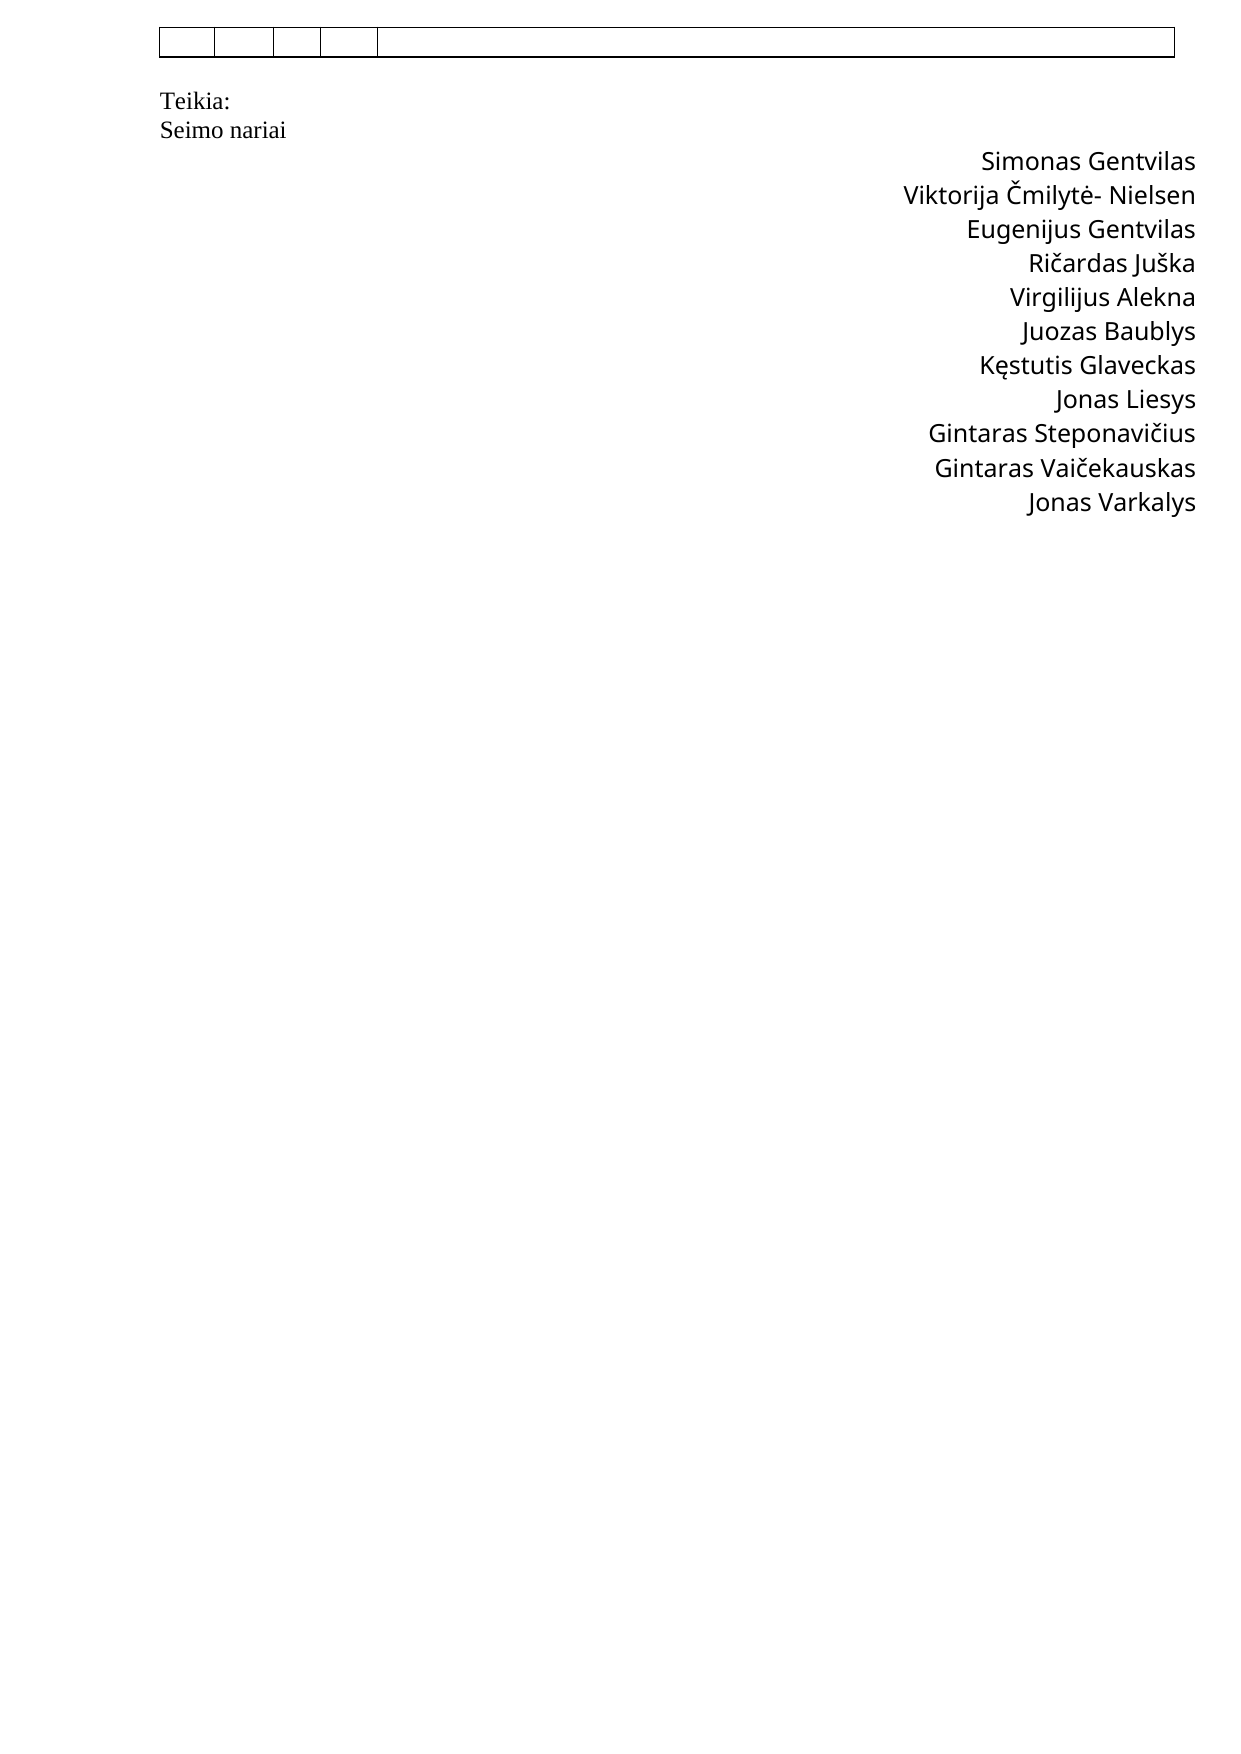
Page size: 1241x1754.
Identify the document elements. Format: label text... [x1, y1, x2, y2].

text Juozas Baublys [159, 314, 1196, 348]
text Eugenijus Gentvilas [159, 212, 1196, 246]
text Jonas Varkalys [159, 484, 1196, 518]
text Viktorija Čmilytė- Nielsen [159, 178, 1196, 212]
text Seimo nariai [159, 115, 1196, 144]
text Gintaras Vaičekauskas [159, 450, 1196, 484]
table_cell [215, 28, 273, 56]
text Simonas Gentvilas [159, 144, 1196, 178]
table_cell [321, 28, 377, 56]
text Ričardas Juška [159, 246, 1196, 280]
text Jonas Liesys [159, 382, 1196, 416]
text Virgilijus Alekna [159, 280, 1196, 314]
text Gintaras Steponavičius [159, 416, 1196, 450]
table_cell [274, 28, 320, 56]
table_cell 1 1. [160, 28, 214, 56]
text Teikia: [159, 86, 1196, 115]
text Kęstutis Glaveckas [159, 348, 1196, 382]
